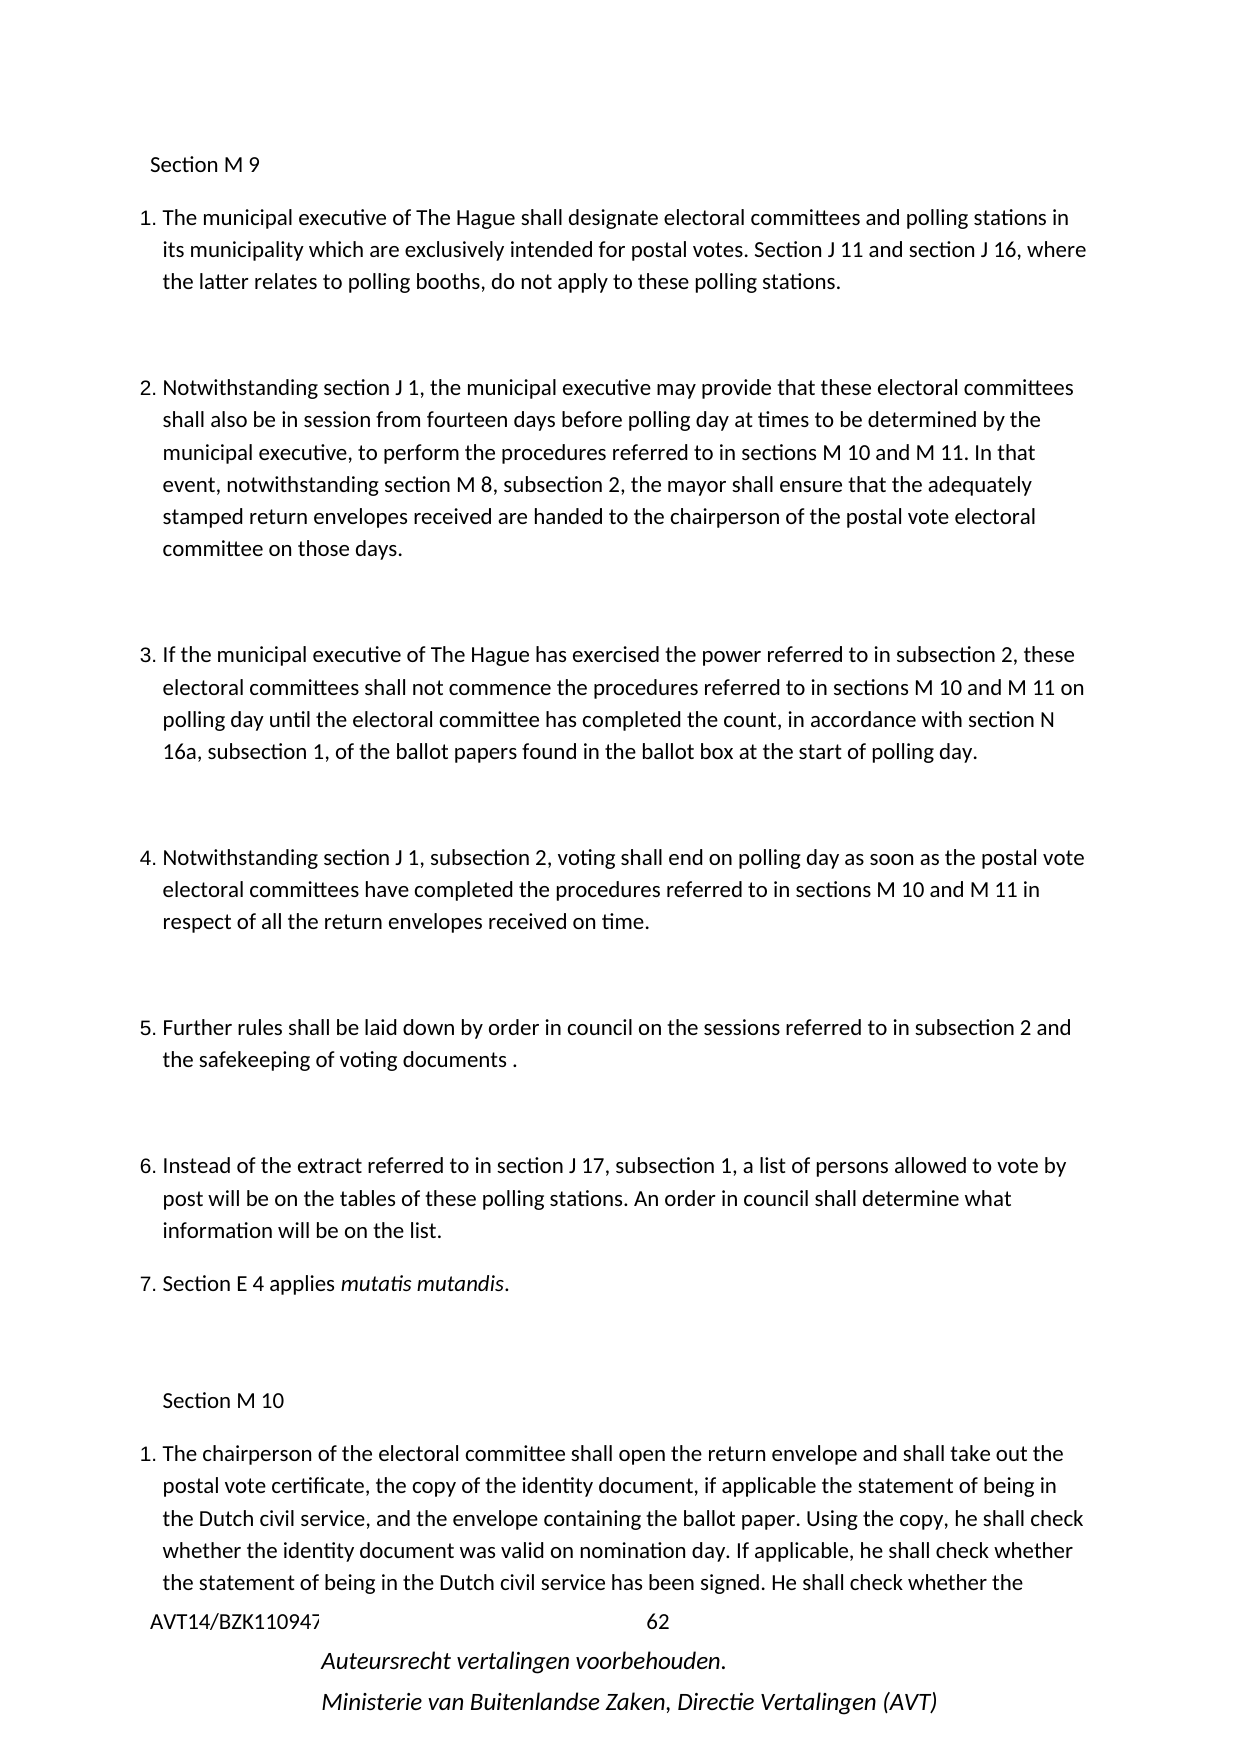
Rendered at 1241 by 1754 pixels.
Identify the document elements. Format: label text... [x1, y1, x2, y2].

list Notwithstanding section J 1, subsection 2, voting shall end on polling day as soon as the postal vote electoral committees have completed the procedures referred to in sections M 10 and M 11 in respect of all the return envelopes received on time. [139, 843, 1090, 935]
list Notwithstanding section J 1, the municipal executive may provide that these electoral committees shall also be in session from fourteen days before polling day at times to be determined by the municipal executive, to perform the procedures referred to in sections M 10 and M 11. In that event, notwithstanding section M 8, subsection 2, the mayor shall ensure that the adequately stamped return envelopes received are handed to the chairperson of the postal vote electoral committee on those days. [139, 373, 1090, 562]
list Further rules shall be laid down by order in council on the sessions referred to in subsection 2 and the safekeeping of voting documents . [139, 1013, 1090, 1074]
list The municipal executive of The Hague shall designate electoral committees and polling stations in its municipality which are exclusively intended for postal votes. Section J 11 and section J 16, where the latter relates to polling booths, do not apply to these polling stations. [139, 203, 1090, 295]
text Section M 10 [162, 1386, 1090, 1414]
list Instead of the extract referred to in section J 17, subsection 1, a list of persons allowed to vote by post will be on the tables of these polling stations. An order in council shall determine what information will be on the list. [139, 1152, 1090, 1244]
list The chairperson of the electoral committee shall open the return envelope and shall take out the postal vote certificate, the copy of the identity document, if applicable the statement of being in the Dutch civil service, and the envelope containing the ballot paper. Using the copy, he shall check whether the identity document was valid on nomination day. If applicable, he shall check whether the statement of being in the Dutch civil service has been signed. He shall check whether the [139, 1439, 1090, 1596]
list If the municipal executive of The Hague has exercised the power referred to in subsection 2, these electoral committees shall not commence the procedures referred to in sections M 10 and M 11 on polling day until the electoral committee has completed the count, in accordance with section N 16a, subsection 1, of the ballot papers found in the ballot box at the start of polling day. [139, 640, 1090, 765]
list Section E 4 applies mutatis mutandis. [139, 1269, 1090, 1361]
text Section M 9 [150, 150, 1090, 178]
